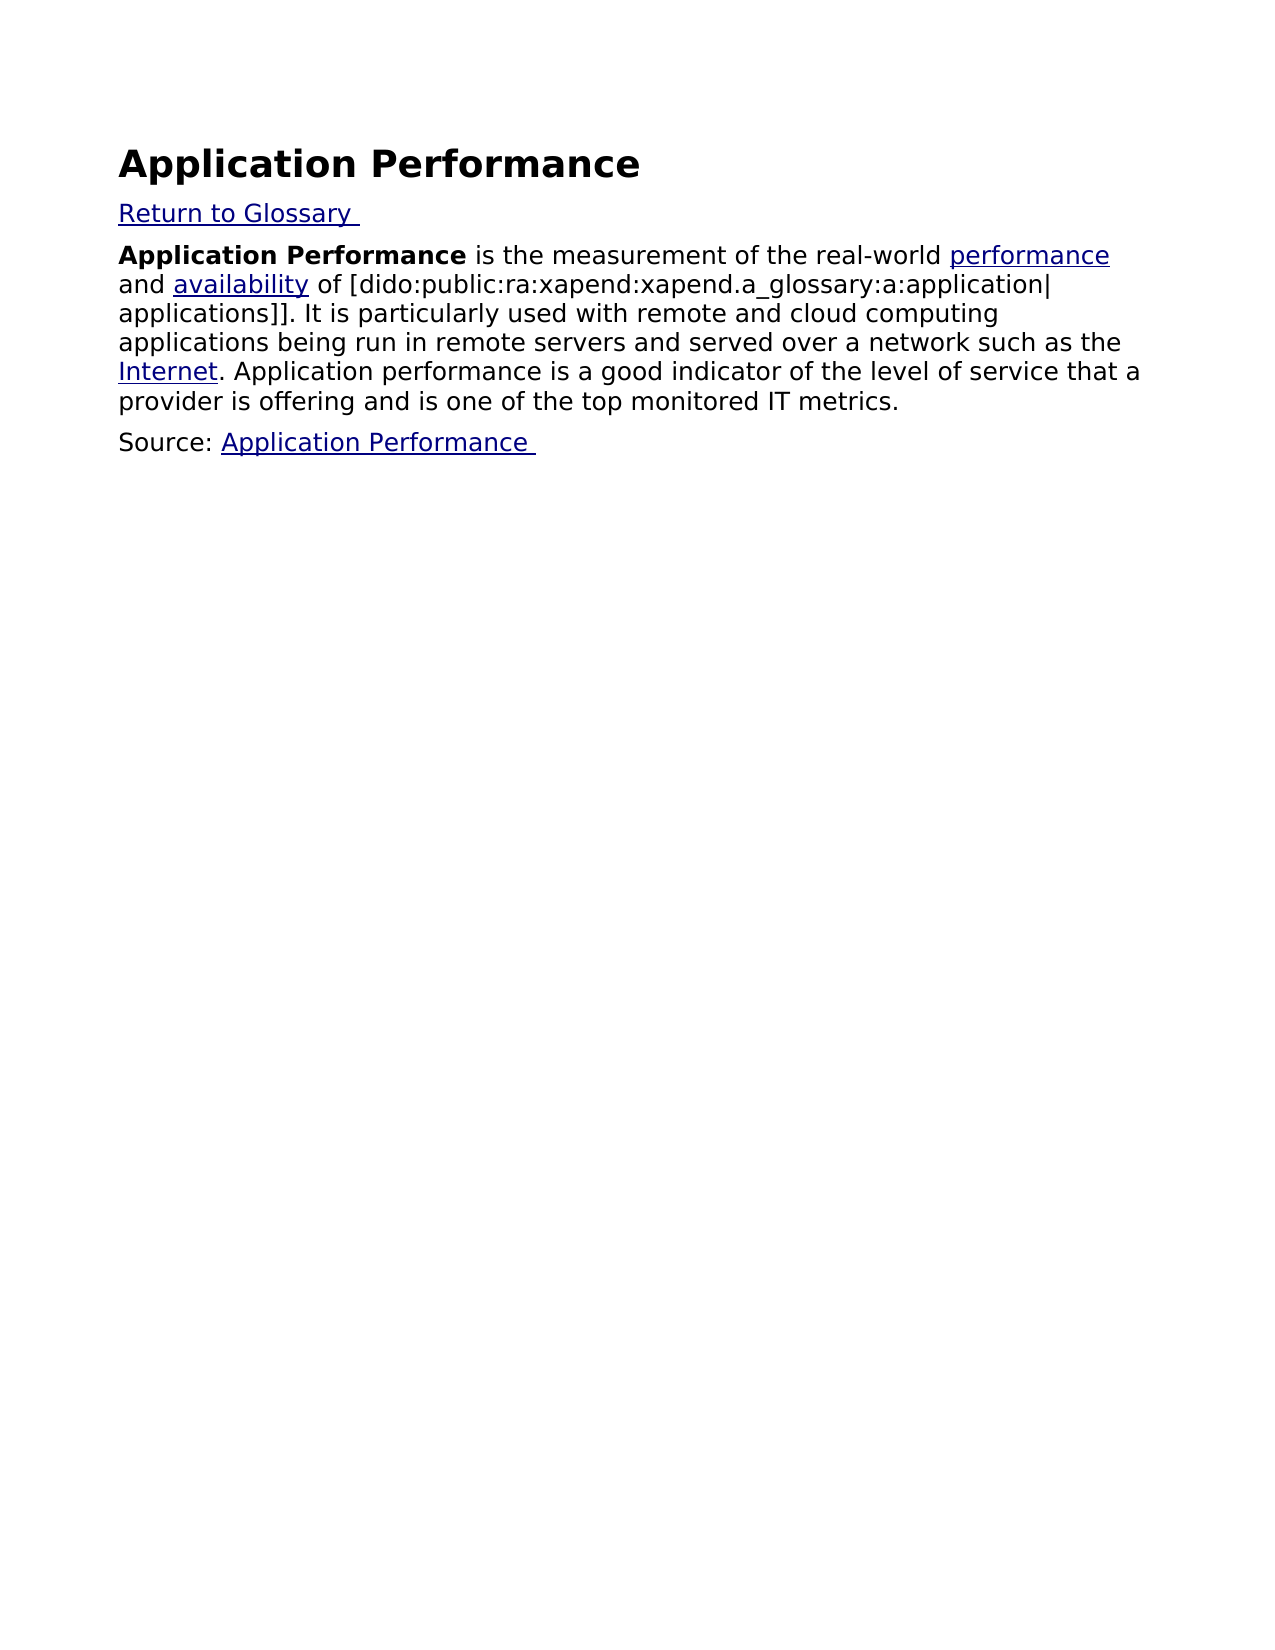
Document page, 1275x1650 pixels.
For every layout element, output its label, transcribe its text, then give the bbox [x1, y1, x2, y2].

text Application Performance is the measurement of the real-world performance and availability of [dido:public:ra:xapend:xapend.a_glossary:a:application|applications]]. It is particularly used with remote and cloud computing applications being run in remote servers and served over a network such as the Internet. Application performance is a good indicator of the level of service that a provider is offering and is one of the top monitored IT metrics. [118, 241, 1157, 416]
text Return to Glossary [118, 199, 1157, 228]
subtitle Application Performance [118, 143, 1157, 187]
text Source: Application Performance [118, 428, 1157, 458]
